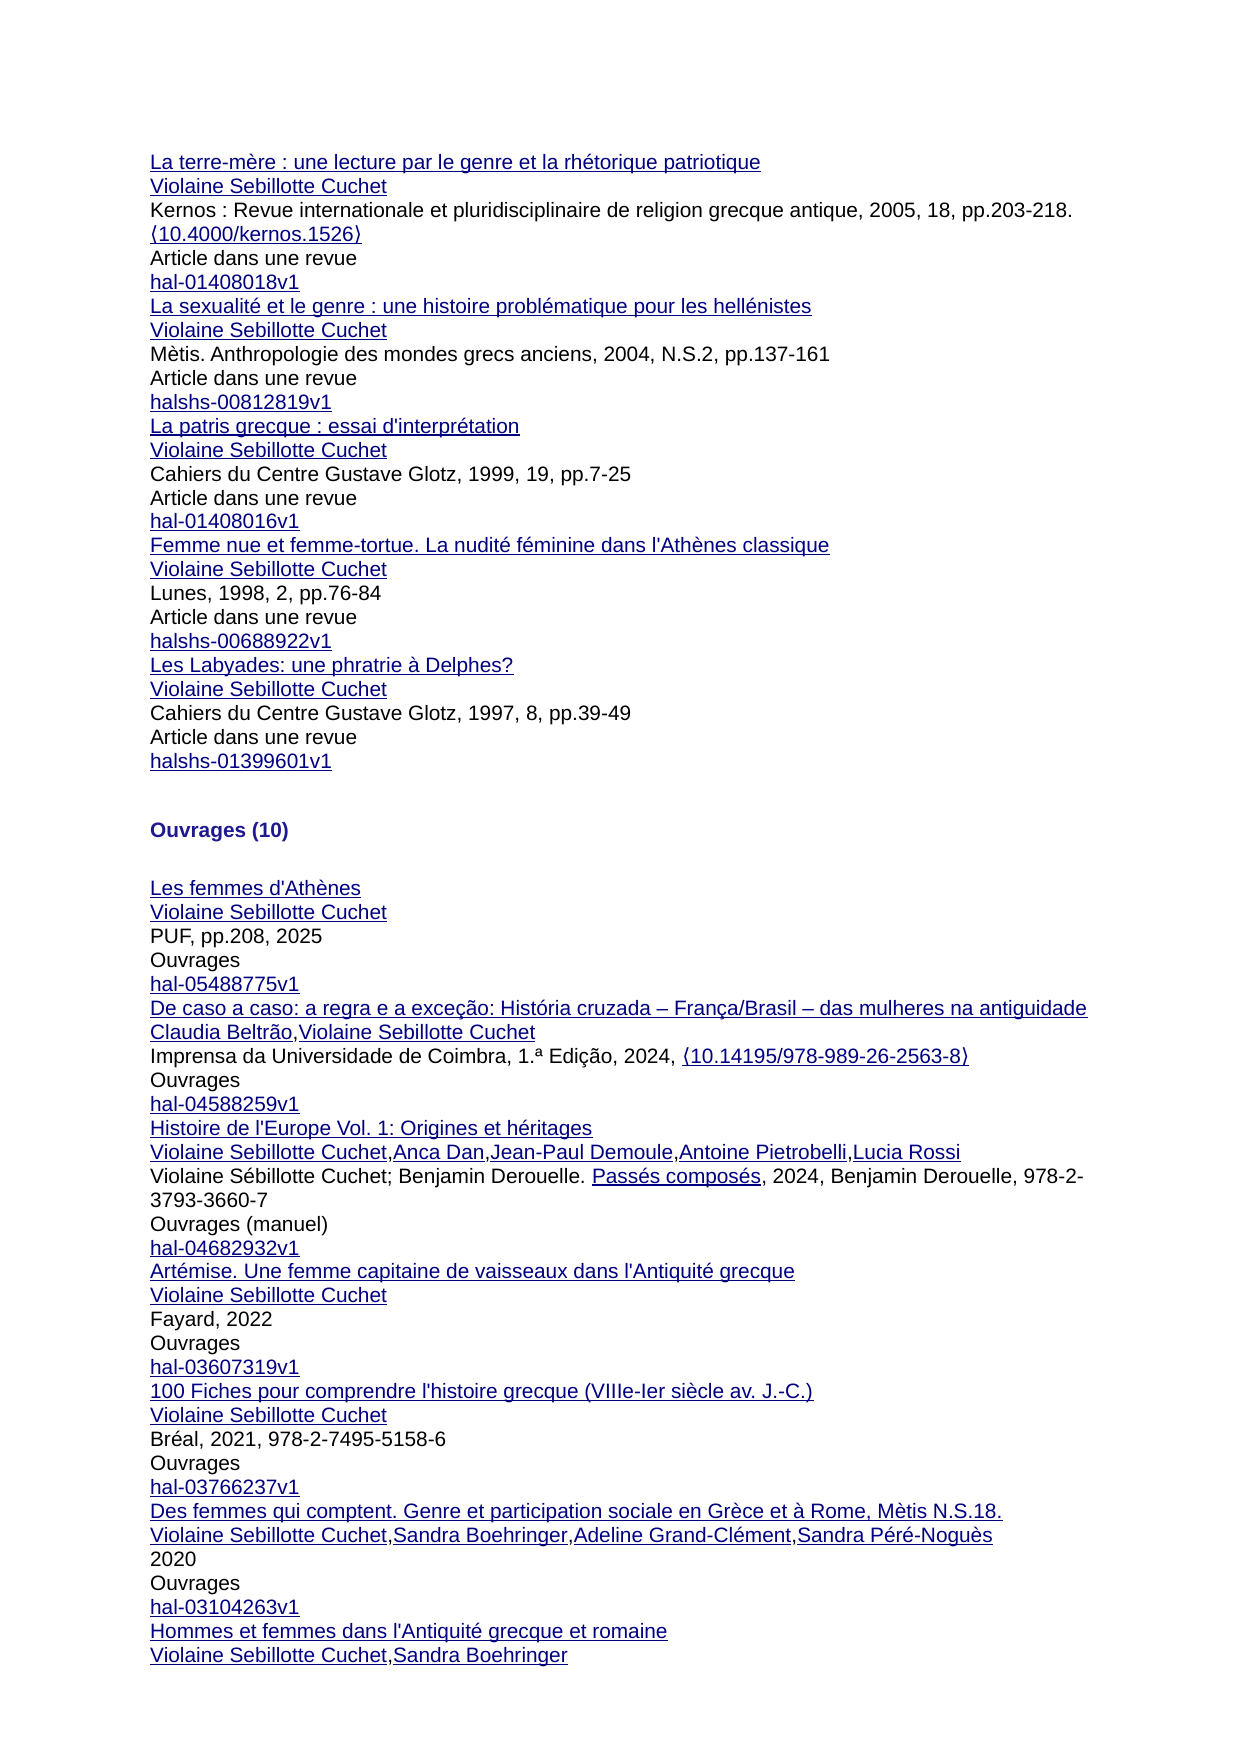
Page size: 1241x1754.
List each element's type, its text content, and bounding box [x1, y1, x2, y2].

table_cell Artémise. Une femme capitaine de vaisseaux dans l'Antiquité grecque Violaine Sebillotte Cuchet Fayard, 2022 Ouvrages hal-03607319v1 [150, 1259, 1090, 1379]
table_cell Histoire de l'Europe Vol. 1: Origines et héritages Violaine Sebillotte Cuchet,Anca Dan,Jean-Paul Demoule,Antoine Pietrobelli,Lucia Rossi Violaine Sébillotte Cuchet; Benjamin Derouelle. Passés composés, 2024, Benjamin Derouelle, 978-2-3793-3660-7 Ouvrages (manuel) hal-04682932v1 [150, 1116, 1090, 1259]
table_cell Des femmes qui comptent. Genre et participation sociale en Grèce et à Rome, Mètis N.S.18. Violaine Sebillotte Cuchet,Sandra Boehringer,Adeline Grand-Clément,Sandra Péré-Noguès 2020 Ouvrages hal-03104263v1 [150, 1499, 1090, 1619]
table_cell La terre-mère : une lecture par le genre et la rhétorique patriotique Violaine Sebillotte Cuchet Kernos : Revue internationale et pluridisciplinaire de religion grecque antique, 2005, 18, pp.203-218. ⟨10.4000/kernos.1526⟩ Article dans une revue hal-01408018v1 [150, 150, 1090, 294]
table_cell 100 Fiches pour comprendre l'histoire grecque (VIIIe-Ier siècle av. J.-C.) Violaine Sebillotte Cuchet Bréal, 2021, 978-2-7495-5158-6 Ouvrages hal-03766237v1 [150, 1379, 1090, 1499]
table_cell Les Labyades: une phratrie à Delphes? Violaine Sebillotte Cuchet Cahiers du Centre Gustave Glotz, 1997, 8, pp.39-49 Article dans une revue halshs-01399601v1 [150, 653, 1090, 773]
table_cell De caso a caso: a regra e a exceção: História cruzada – França/Brasil – das mulheres na antiguidade Claudia Beltrão,Violaine Sebillotte Cuchet Imprensa da Universidade de Coimbra, 1.ª Edição, 2024, ⟨10.14195/978-989-26-2563-8⟩ Ouvrages hal-04588259v1 [150, 996, 1090, 1116]
subtitle Ouvrages (10) [150, 818, 1090, 842]
table_cell La patris grecque : essai d'interprétation Violaine Sebillotte Cuchet Cahiers du Centre Gustave Glotz, 1999, 19, pp.7-25 Article dans une revue hal-01408016v1 [150, 414, 1090, 533]
table_cell La sexualité et le genre : une histoire problématique pour les hellénistes Violaine Sebillotte Cuchet Mètis. Anthropologie des mondes grecs anciens, 2004, N.S.2, pp.137-161 Article dans une revue halshs-00812819v1 [150, 294, 1090, 413]
table_header Les femmes d'Athènes Violaine Sebillotte Cuchet PUF, pp.208, 2025 Ouvrages hal-05488775v1 [150, 876, 1090, 996]
table_cell Hommes et femmes dans l'Antiquité grecque et romaine Violaine Sebillotte Cuchet,Sandra Boehringer [150, 1619, 1090, 1667]
table_cell Femme nue et femme-tortue. La nudité féminine dans l'Athènes classique Violaine Sebillotte Cuchet Lunes, 1998, 2, pp.76-84 Article dans une revue halshs-00688922v1 [150, 533, 1090, 653]
